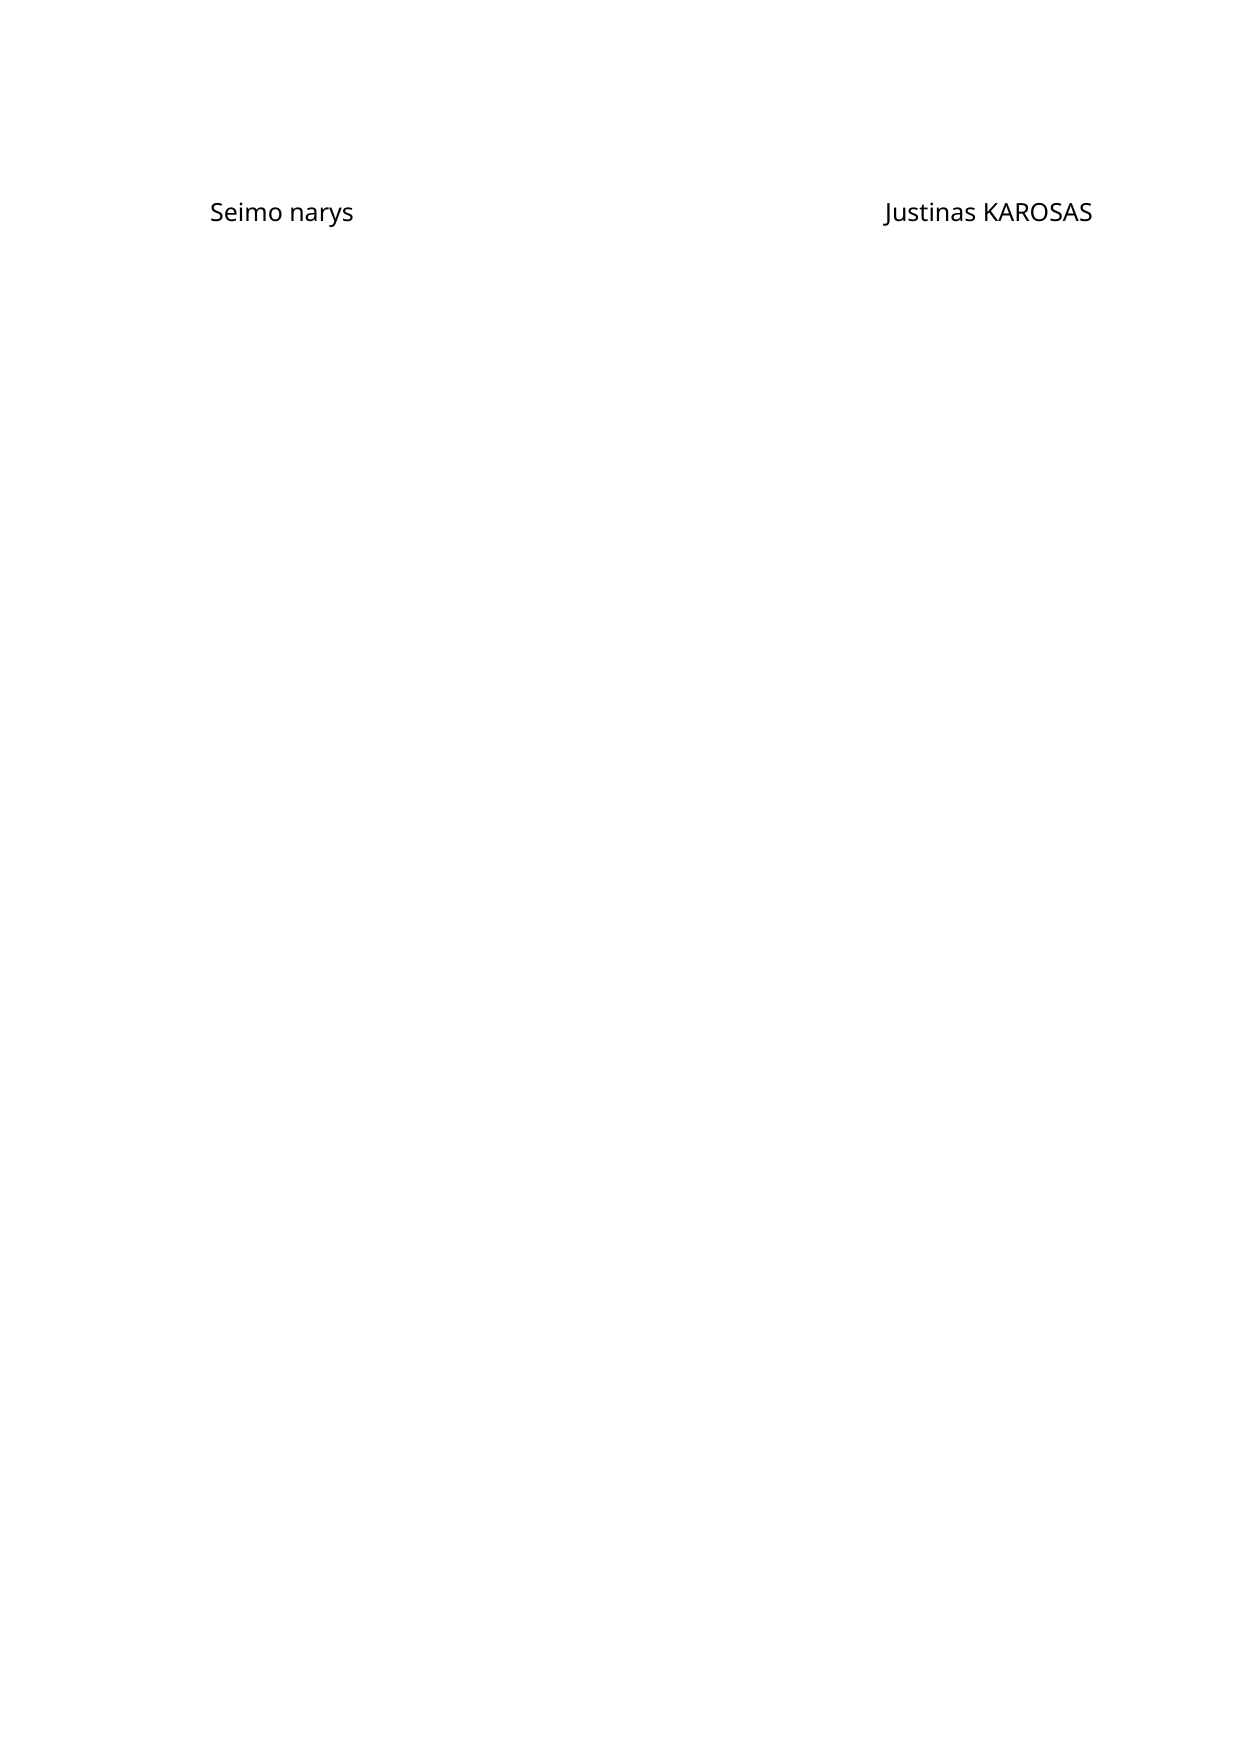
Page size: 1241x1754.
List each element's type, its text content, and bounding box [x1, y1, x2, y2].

text Seimo narys Justinas KAROSAS [210, 195, 1106, 229]
